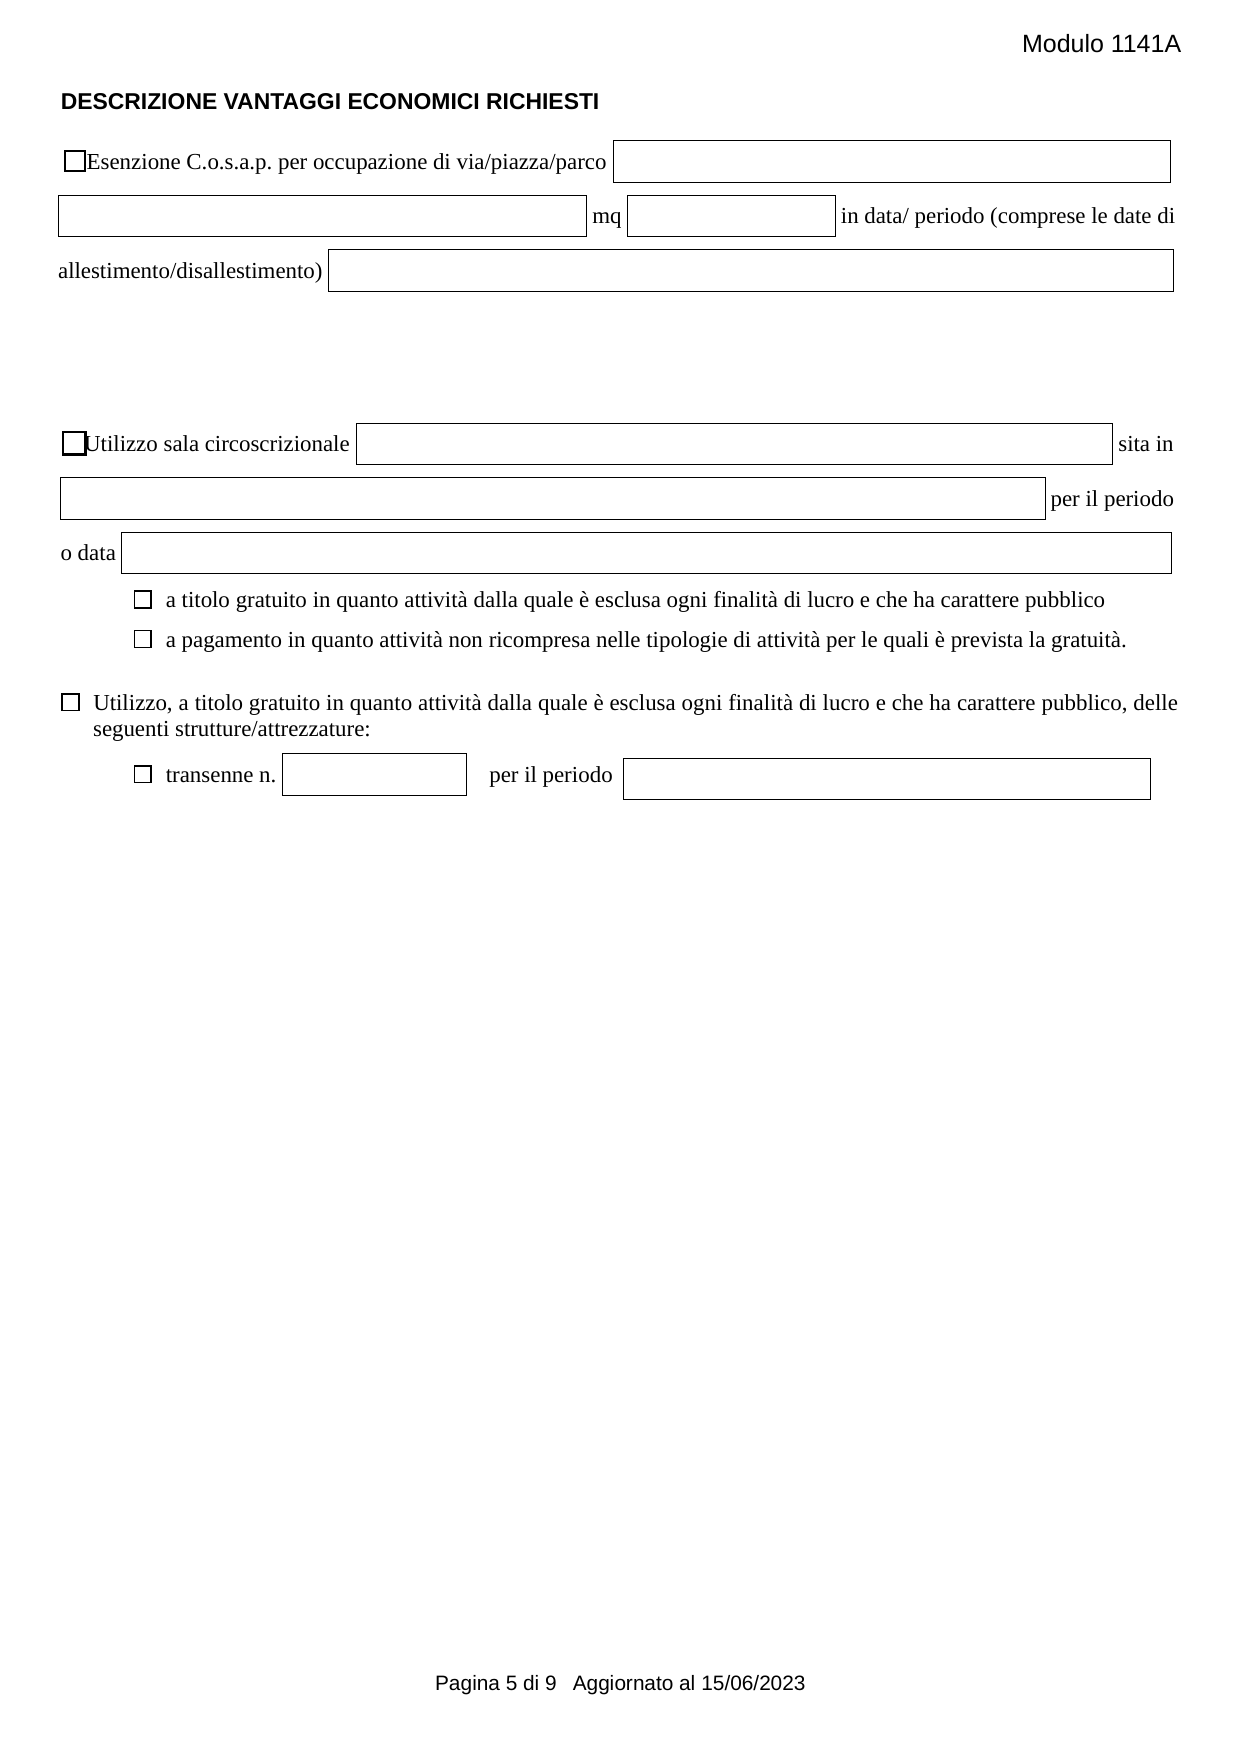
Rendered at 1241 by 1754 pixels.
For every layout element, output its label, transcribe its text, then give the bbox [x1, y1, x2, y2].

text Utilizzo, a titolo gratuito in quanto attività dalla quale è esclusa ogni finalità di lucro e che ha carattere pubblico, delle seguenti strutture/attrezzature: [60, 689, 1181, 742]
text DESCRIZIONE VANTAGGI ECONOMICI RICHIESTI [61, 88, 1181, 114]
list a titolo gratuito in quanto attività dalla quale è esclusa ogni finalità di lucro e che ha carattere pubblico [133, 586, 1181, 613]
list Utilizzo sala circoscrizionale sita in per il periodo o data [60, 423, 1181, 573]
text transenne n. [133, 753, 282, 795]
text per il periodo [467, 753, 1181, 795]
list Esenzione C.o.s.a.p. per occupazione di via/piazza/parco mq in data/ periodo (comprese le date di allestimento/disallestimento) [58, 140, 1181, 291]
list a pagamento in quanto attività non ricompresa nelle tipologie di attività per le quali è prevista la gratuità. [166, 626, 1181, 652]
